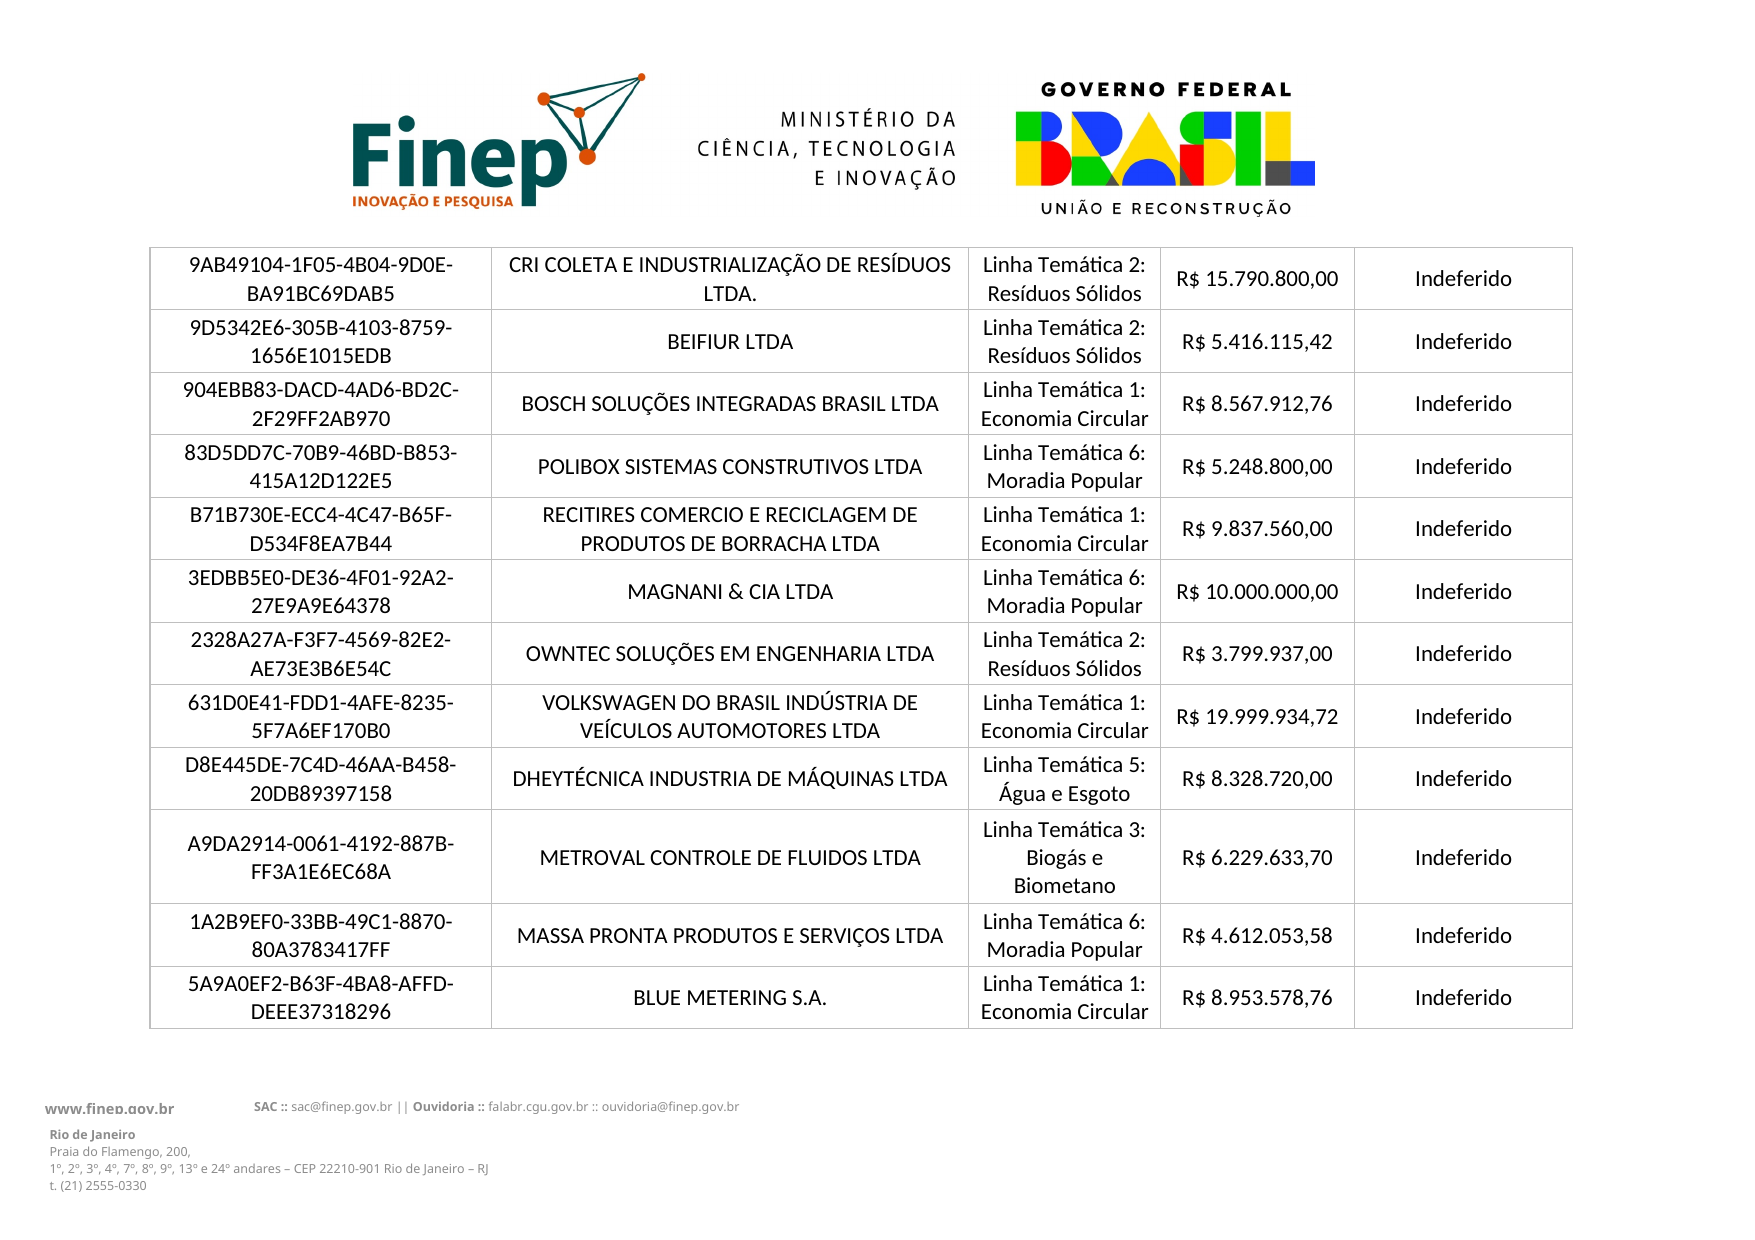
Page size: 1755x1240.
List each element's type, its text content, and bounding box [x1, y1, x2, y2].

table_cell R$ 5.248.800,00 [1161, 435, 1354, 497]
table_cell 3EDBB5E0-DE36-4F01-92A2-27E9A9E64378 [151, 560, 491, 622]
table_cell Indeferido [1355, 748, 1572, 809]
table_cell Indeferido [1355, 373, 1572, 434]
table_cell R$ 9.837.560,00 [1161, 498, 1354, 559]
table_cell Indeferido [1355, 685, 1572, 747]
table_cell Linha Temática 1: Economia Circular [969, 685, 1160, 747]
table_cell Linha Temática 1: Economia Circular [969, 967, 1160, 1028]
table_cell R$ 8.328.720,00 [1161, 748, 1354, 809]
table_cell VOLKSWAGEN DO BRASIL INDÚSTRIA DE VEÍCULOS AUTOMOTORES LTDA [492, 685, 968, 747]
table_cell R$ 8.567.912,76 [1161, 373, 1354, 434]
table_cell DHEYTÉCNICA INDUSTRIA DE MÁQUINAS LTDA [492, 748, 968, 809]
table_cell Linha Temática 2: Resíduos Sólidos [969, 310, 1160, 372]
table_cell R$ 19.999.934,72 [1161, 685, 1354, 747]
table_cell 5A9A0EF2-B63F-4BA8-AFFD-DEEE37318296 [151, 967, 491, 1028]
table_cell 631D0E41-FDD1-4AFE-8235-5F7A6EF170B0 [151, 685, 491, 747]
table_cell R$ 3.799.937,00 [1161, 623, 1354, 684]
table_cell R$ 15.790.800,00 [1161, 248, 1354, 309]
table_cell R$ 10.000.000,00 [1161, 560, 1354, 622]
table_cell Linha Temática 6: Moradia Popular [969, 560, 1160, 622]
table_cell BOSCH SOLUÇÕES INTEGRADAS BRASIL LTDA [492, 373, 968, 434]
table_cell R$ 6.229.633,70 [1161, 810, 1354, 903]
table_cell POLIBOX SISTEMAS CONSTRUTIVOS LTDA [492, 435, 968, 497]
table_cell Linha Temática 2: Resíduos Sólidos [969, 623, 1160, 684]
table_cell Indeferido [1355, 810, 1572, 903]
table_cell 9AB49104-1F05-4B04-9D0E-BA91BC69DAB5 [151, 248, 491, 309]
table_cell A9DA2914-0061-4192-887B-FF3A1E6EC68A [151, 810, 491, 903]
table_cell Indeferido [1355, 560, 1572, 622]
table_cell Indeferido [1355, 498, 1572, 559]
table_cell OWNTEC SOLUÇÕES EM ENGENHARIA LTDA [492, 623, 968, 684]
table_cell R$ 4.612.053,58 [1161, 904, 1354, 966]
table_cell 9D5342E6-305B-4103-8759-1656E1015EDB [151, 310, 491, 372]
table_cell R$ 5.416.115,42 [1161, 310, 1354, 372]
table_cell D8E445DE-7C4D-46AA-B458-20DB89397158 [151, 748, 491, 809]
table_cell METROVAL CONTROLE DE FLUIDOS LTDA [492, 810, 968, 903]
table_cell Indeferido [1355, 310, 1572, 372]
table_cell CRI COLETA E INDUSTRIALIZAÇÃO DE RESÍDUOS LTDA. [492, 248, 968, 309]
table_cell RECITIRES COMERCIO E RECICLAGEM DE PRODUTOS DE BORRACHA LTDA [492, 498, 968, 559]
table_cell Linha Temática 5: Água e Esgoto [969, 748, 1160, 809]
table_cell B71B730E-ECC4-4C47-B65F-D534F8EA7B44 [151, 498, 491, 559]
table_cell MAGNANI & CIA LTDA [492, 560, 968, 622]
table_cell Indeferido [1355, 248, 1572, 309]
table_cell Linha Temática 3: Biogás e Biometano [969, 810, 1160, 903]
table_cell Linha Temática 6: Moradia Popular [969, 904, 1160, 966]
table_cell MASSA PRONTA PRODUTOS E SERVIÇOS LTDA [492, 904, 968, 966]
table_cell Linha Temática 1: Economia Circular [969, 373, 1160, 434]
table_cell Indeferido [1355, 967, 1572, 1028]
table_cell BLUE METERING S.A. [492, 967, 968, 1028]
table_cell BEIFIUR LTDA [492, 310, 968, 372]
table_cell Linha Temática 1: Economia Circular [969, 498, 1160, 559]
table_cell 904EBB83-DACD-4AD6-BD2C-2F29FF2AB970 [151, 373, 491, 434]
table_cell 1A2B9EF0-33BB-49C1-8870-80A3783417FF [151, 904, 491, 966]
table_cell 83D5DD7C-70B9-46BD-B853-415A12D122E5 [151, 435, 491, 497]
table_cell Linha Temática 6: Moradia Popular [969, 435, 1160, 497]
table_cell Indeferido [1355, 435, 1572, 497]
table_cell R$ 8.953.578,76 [1161, 967, 1354, 1028]
table_cell Indeferido [1355, 904, 1572, 966]
table_cell Indeferido [1355, 623, 1572, 684]
table_cell 2328A27A-F3F7-4569-82E2-AE73E3B6E54C [151, 623, 491, 684]
table_cell Linha Temática 2: Resíduos Sólidos [969, 248, 1160, 309]
